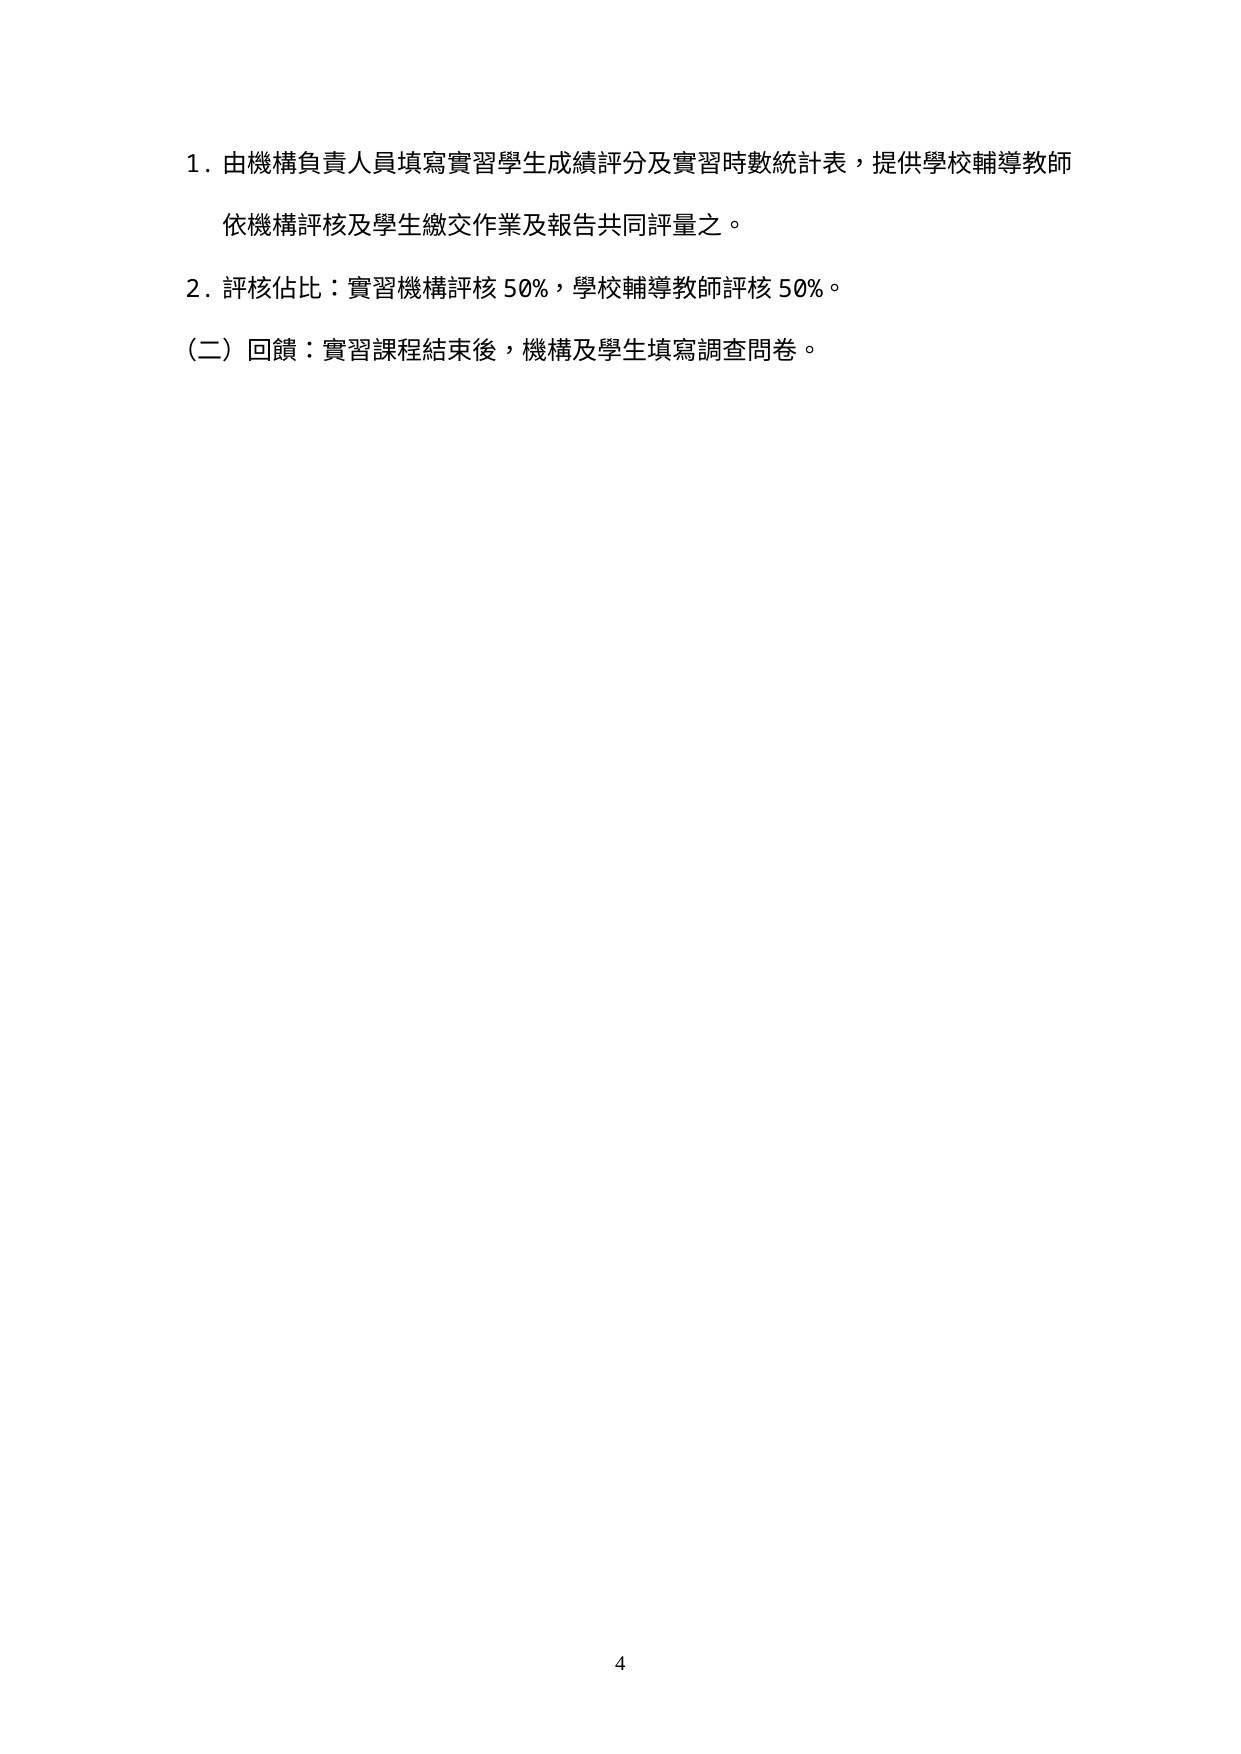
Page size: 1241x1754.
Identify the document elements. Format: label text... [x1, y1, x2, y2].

text （二）回饋：實習課程結束後，機構及學生填寫調查問卷。 [173, 307, 1092, 369]
list 由機構負責人員填寫實習學生成績評分及實習時數統計表，提供學校輔導教師依機構評核及學生繳交作業及報告共同評量之。 [185, 119, 1092, 244]
list 評核佔比：實習機構評核50%，學校輔導教師評核50%。 [185, 244, 1092, 307]
